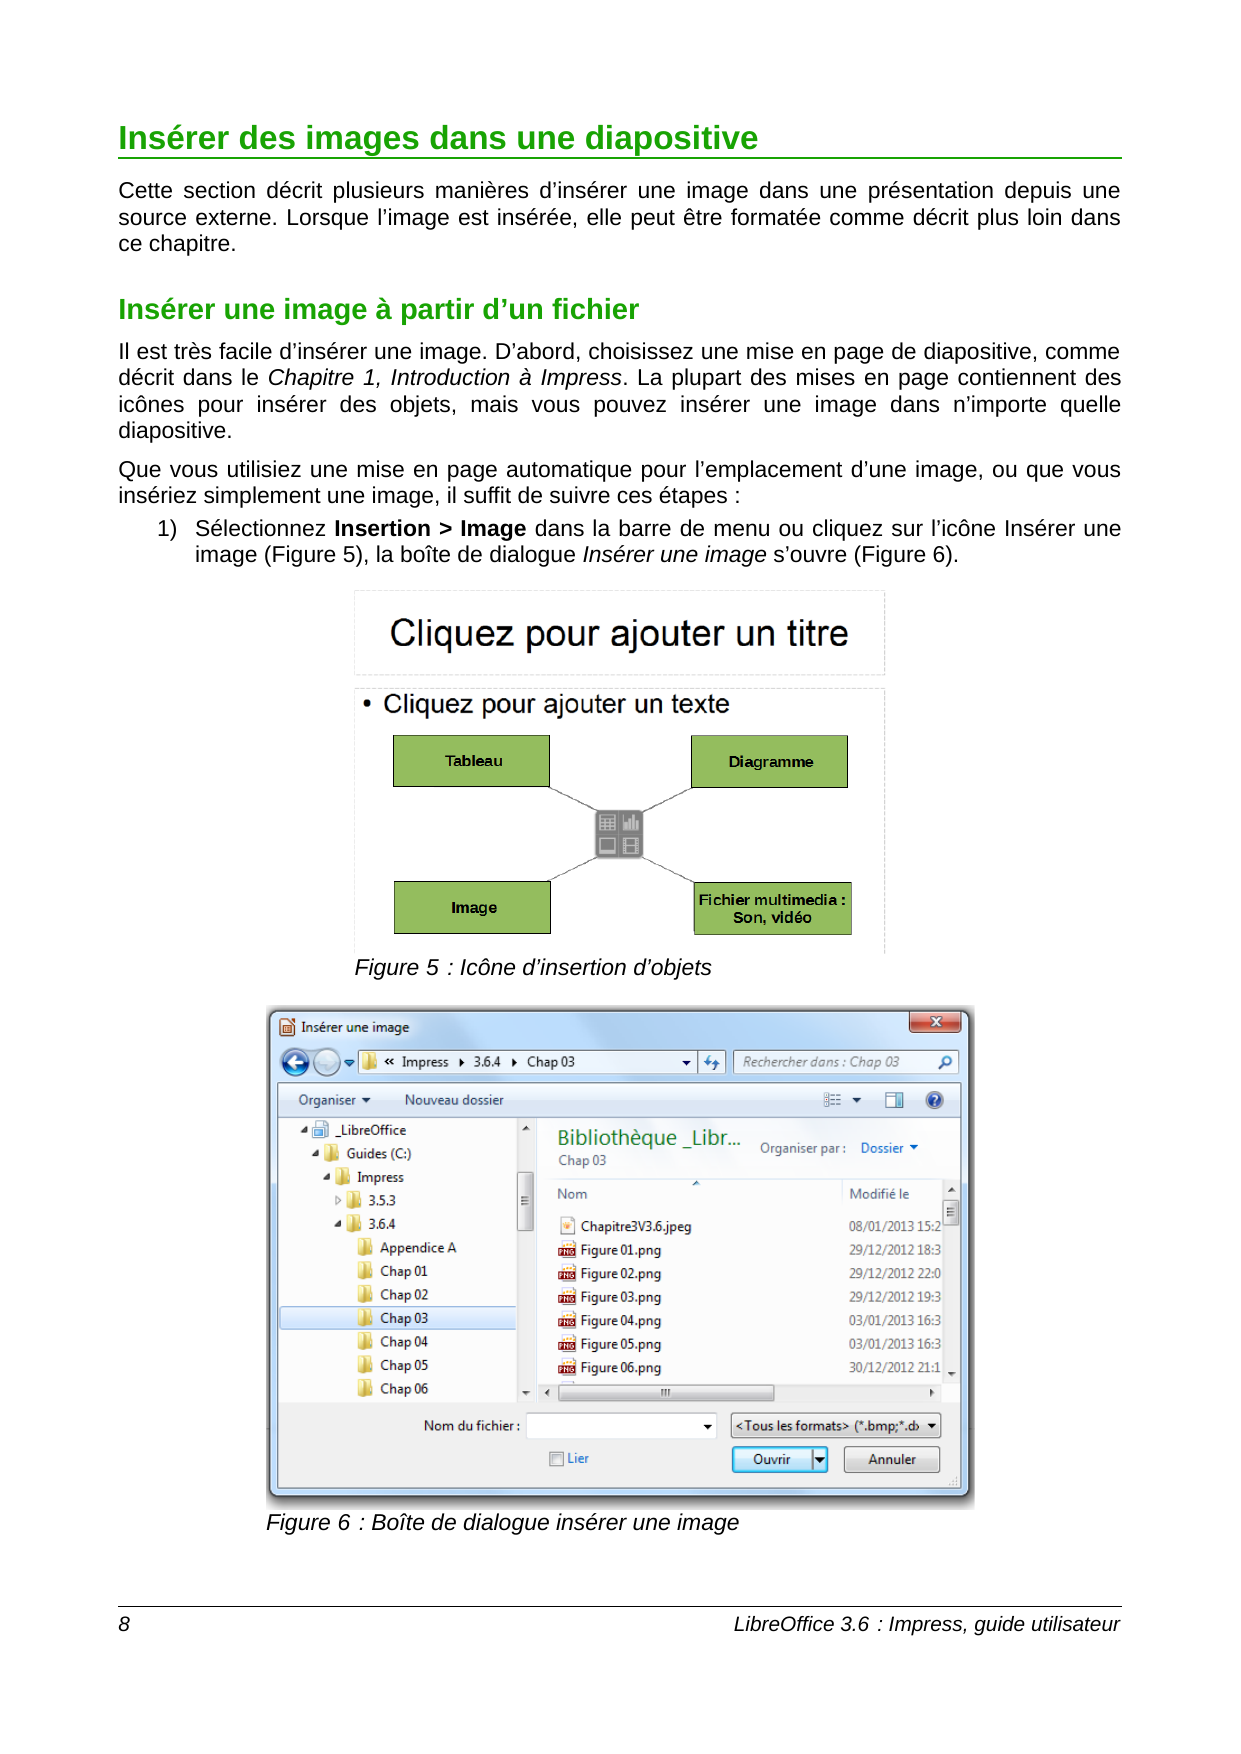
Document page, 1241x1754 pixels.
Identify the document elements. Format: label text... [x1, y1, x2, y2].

list Que vous utilisiez une mise en page automatique pour l’emplacement d’une image, ou que vous insériez simplement une image, il suffit de suivre ces étapes : [118, 456, 1122, 509]
text Il est très facile d’insérer une image. D’abord, choisissez une mise en page de diapositive, comme décrit dans le Chapitre 1, Introduction à Impress. La plupart des mises en page contiennent des icônes pour insérer des objets, mais vous pouvez insérer une image dans n’importe quelle diapositive. [118, 338, 1122, 443]
text Figure 5 : Icône d’insertion d’objets [354, 954, 886, 980]
picture [266, 1005, 975, 1510]
subtitle Insérer des images dans une diapositive [118, 118, 1122, 157]
subtitle Insérer une image à partir d’un fichier [118, 292, 1122, 326]
picture [354, 586, 887, 954]
text Figure 6 : Boîte de dialogue insérer une image [266, 1510, 974, 1536]
text Cette section décrit plusieurs manières d’insérer une image dans une présentation depuis une source externe. Lorsque l’image est insérée, elle peut être formatée comme décrit plus loin dans ce chapitre. [118, 177, 1122, 257]
list Sélectionnez Insertion > Image dans la barre de menu ou cliquez sur l’icône Insérer une image (Figure 5), la boîte de dialogue Insérer une image s’ouvre (Figure 6). [177, 515, 1122, 568]
